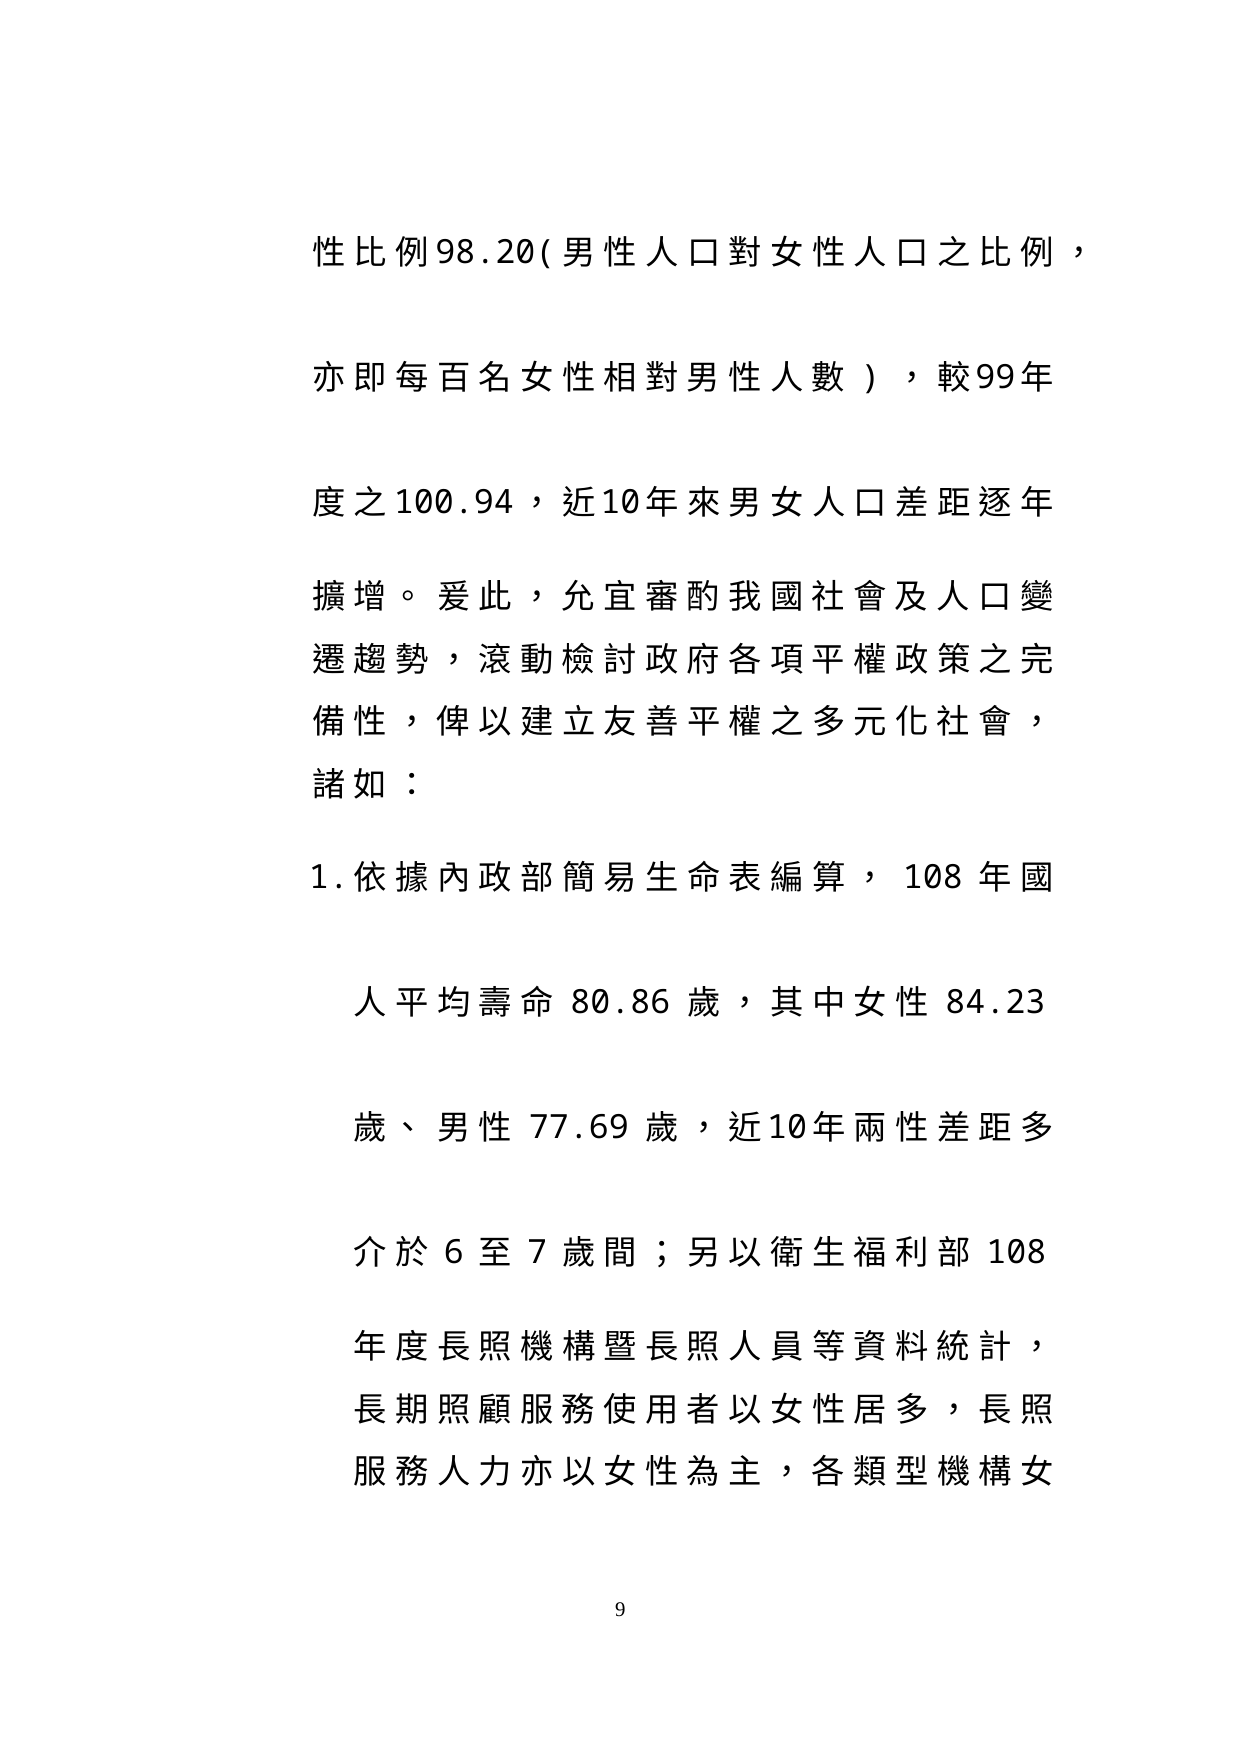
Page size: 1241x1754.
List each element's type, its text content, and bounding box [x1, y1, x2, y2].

text 依聯合國開發計畫署(UNDP)性別不平等指數GII（Gender Inequality Index）計算，108年度我國性別平等表現全球第6名，居亞洲之冠；另世界經濟論壇（World Economic Forum，WEF）所編性別落差指數GGI(Gender Gap Index），與153個評比國家比較，109年度我國性別平等排名第29名，優於鄰近新加坡(第55名)及南韓(第109名)等國。惟依據內政部統計，109年底我國戶籍登記人口2,356.12萬人，較108年底減少4.19萬人(減幅1.77‰)，首度呈現負成長；另國發會109年8月所公布「2020年至2070年中華民國人口推估」報告，預估我國於2025年將進入65歲以上老年人口占比超過2成之「超高齡社會」；且因女性平均餘命高於男性，自102年起國內女性總人口已超越男性，109年底國內男、女性人口數分別為1,167.38萬人及1,188.75萬人，全體人口性比例98.20(男性人口對女性人口之比例，亦即每百名女性相對男性人數)，較99年度之100.94，近10年來男女人口差距逐年擴增。爰此，允宜審酌我國社會及人口變遷趨勢，滾動檢討政府各項平權政策之完備性，俾以建立友善平權之多元化社會，諸如： [271, 177, 1058, 802]
text 1.依據內政部簡易生命表編算，108年國人平均壽命80.86歲，其中女性84.23歲、男性77.69歲，近10年兩性差距多介於6至7歲間；另以衛生福利部108年度長照機構暨長照人員等資料統計，長期照顧服務使用者以女性居多，長照服務人力亦以女性為主，各類型機構女 [273, 802, 1058, 1490]
